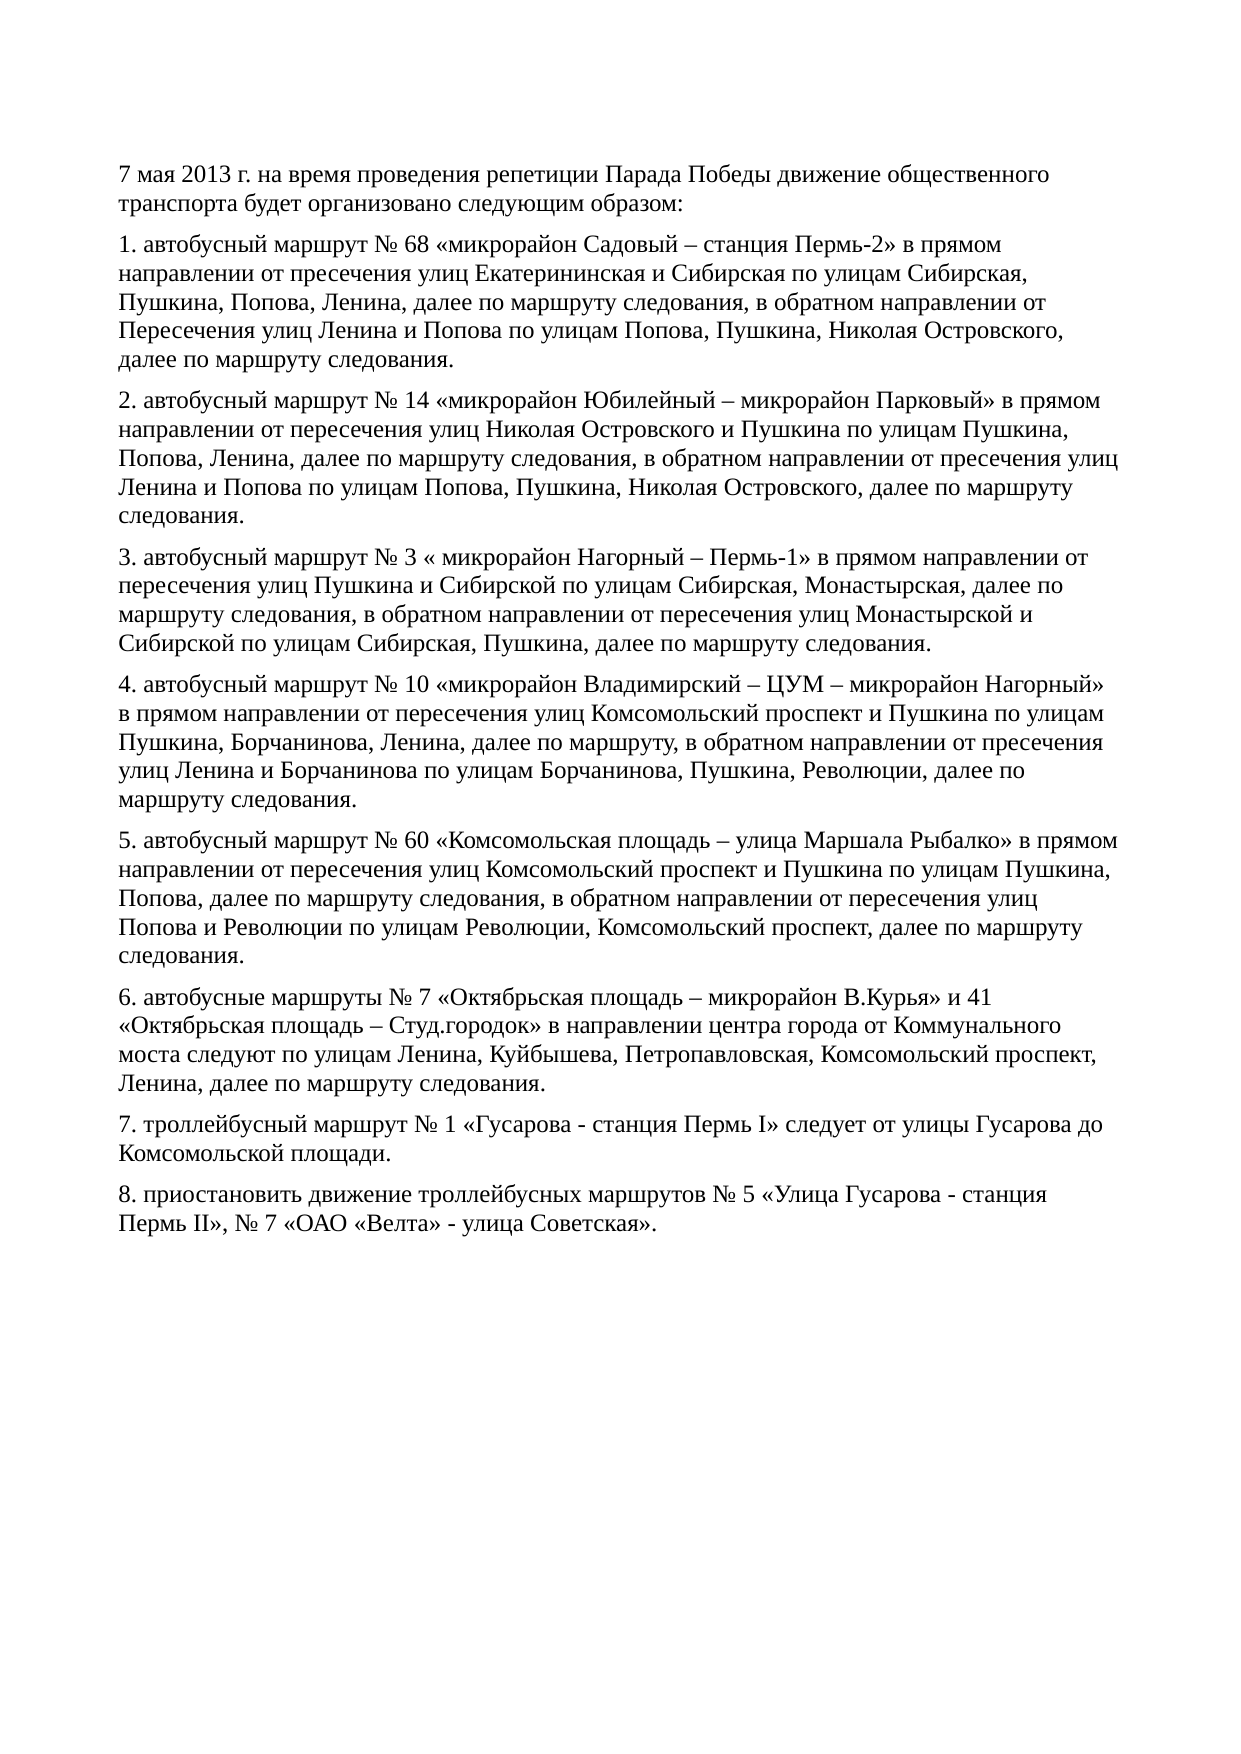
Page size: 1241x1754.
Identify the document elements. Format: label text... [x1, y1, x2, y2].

text 1. автобусный маршрут № 68 «микрорайон Садовый – станция Пермь-2» в прямом направлении от пресечения улиц Екатерининская и Сибирская по улицам Сибирская, Пушкина, Попова, Ленина, далее по маршруту следования, в обратном направлении от Пересечения улиц Ленина и Попова по улицам Попова, Пушкина, Николая Островского, далее по маршруту следования. [118, 229, 1122, 373]
text 7. троллейбусный маршрут № 1 «Гусарова - станция Пермь I» следует от улицы Гусарова до Комсомольской площади. [118, 1109, 1122, 1167]
text 7 мая 2013 г. на время проведения репетиции Парада Победы движение общественного транспорта будет организовано следующим образом: [118, 159, 1122, 217]
text 2. автобусный маршрут № 14 «микрорайон Юбилейный – микрорайон Парковый» в прямом направлении от пересечения улиц Николая Островского и Пушкина по улицам Пушкина, Попова, Ленина, далее по маршруту следования, в обратном направлении от пресечения улиц Ленина и Попова по улицам Попова, Пушкина, Николая Островского, далее по маршруту следования. [118, 386, 1122, 529]
text 3. автобусный маршрут № 3 « микрорайон Нагорный – Пермь-1» в прямом направлении от пересечения улиц Пушкина и Сибирской по улицам Сибирская, Монастырская, далее по маршруту следования, в обратном направлении от пересечения улиц Монастырской и Сибирской по улицам Сибирская, Пушкина, далее по маршруту следования. [118, 542, 1122, 657]
text 5. автобусный маршрут № 60 «Комсомольская площадь – улица Маршала Рыбалко» в прямом направлении от пересечения улиц Комсомольский проспект и Пушкина по улицам Пушкина, Попова, далее по маршруту следования, в обратном направлении от пересечения улиц Попова и Революции по улицам Революции, Комсомольский проспект, далее по маршруту следования. [118, 826, 1122, 969]
text 6. автобусные маршруты № 7 «Октябрьская площадь – микрорайон В.Курья» и 41 «Октябрьская площадь – Студ.городок» в направлении центра города от Коммунального моста следуют по улицам Ленина, Куйбышева, Петропавловская, Комсомольский проспект, Ленина, далее по маршруту следования. [118, 982, 1122, 1097]
text 4. автобусный маршрут № 10 «микрорайон Владимирский – ЦУМ – микрорайон Нагорный» в прямом направлении от пересечения улиц Комсомольский проспект и Пушкина по улицам Пушкина, Борчанинова, Ленина, далее по маршруту, в обратном направлении от пресечения улиц Ленина и Борчанинова по улицам Борчанинова, Пушкина, Революции, далее по маршруту следования. [118, 669, 1122, 813]
text 8. приостановить движение троллейбусных маршрутов № 5 «Улица Гусарова - станция Пермь II», № 7 «ОАО «Велта» - улица Советская». [118, 1179, 1122, 1237]
